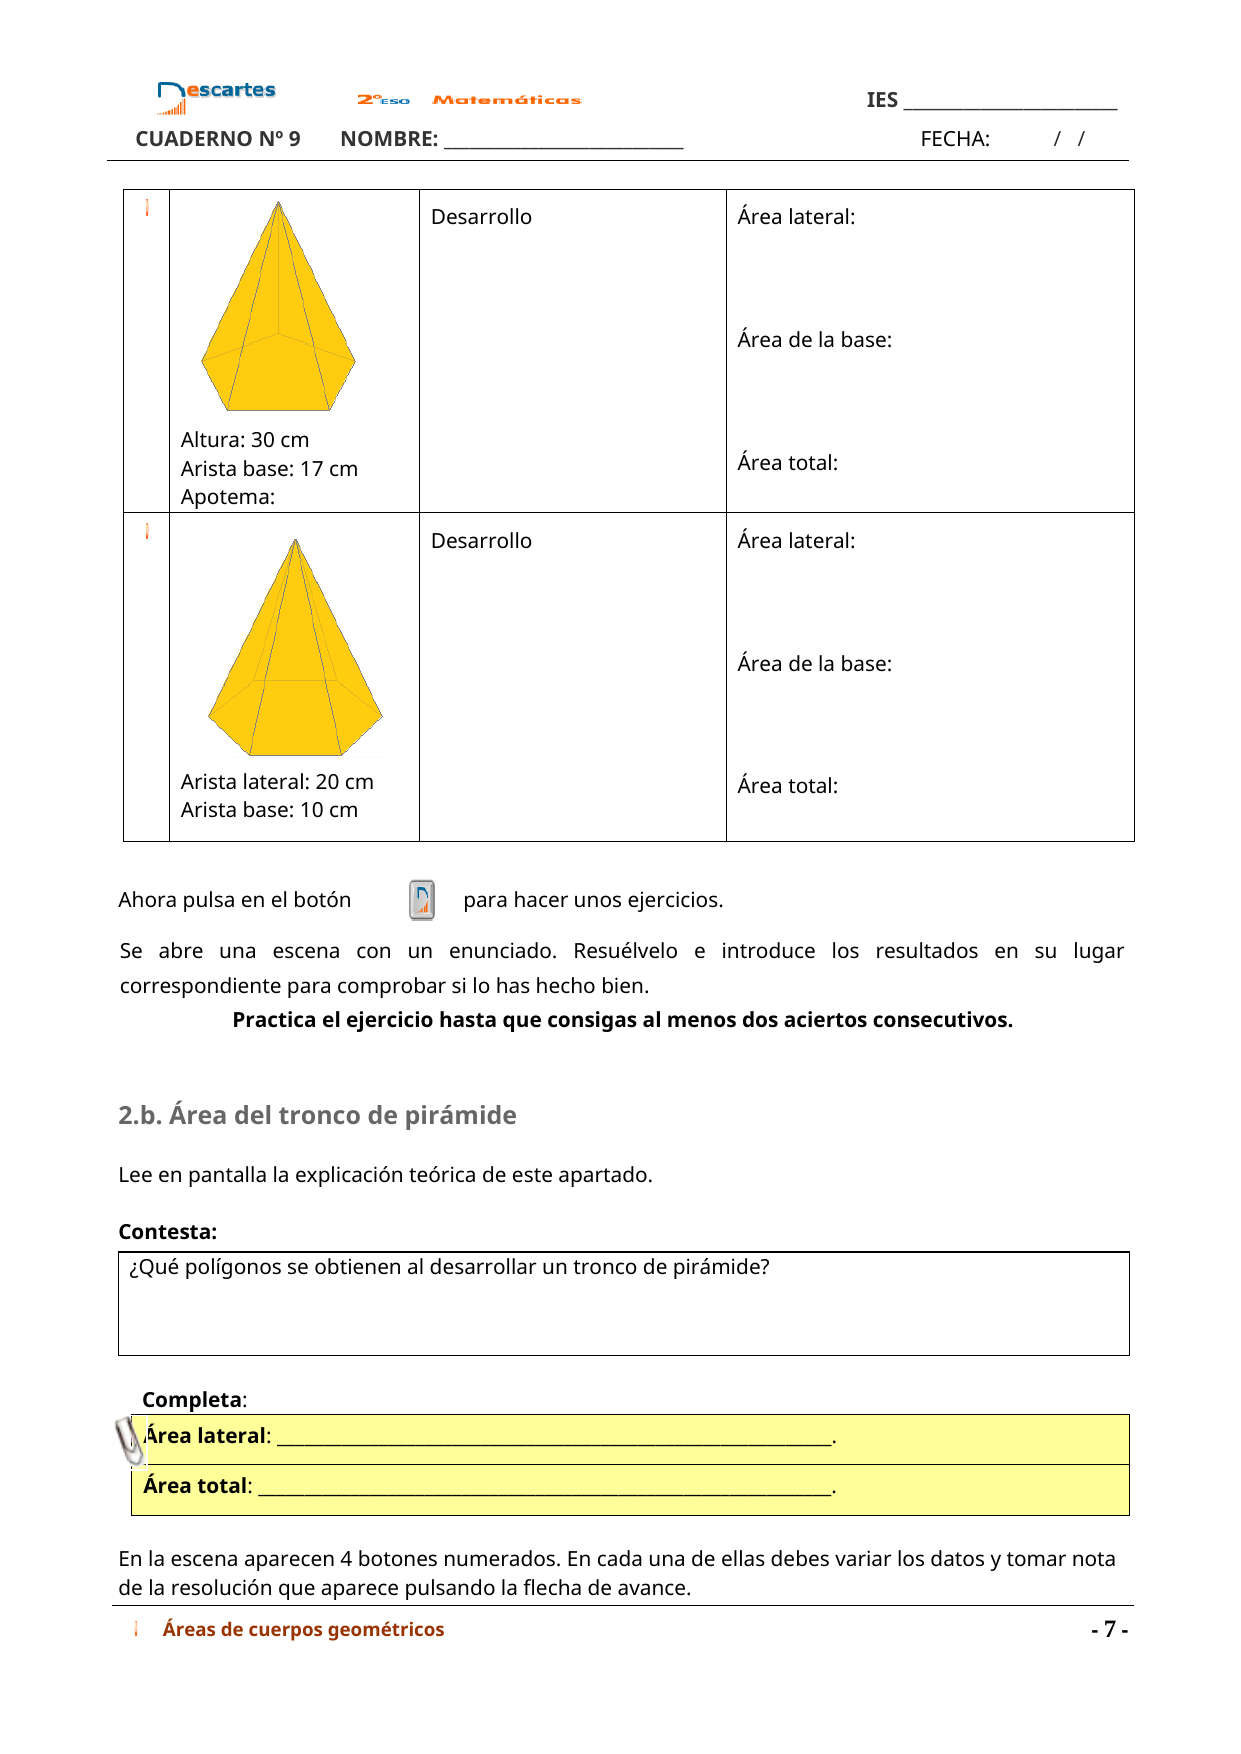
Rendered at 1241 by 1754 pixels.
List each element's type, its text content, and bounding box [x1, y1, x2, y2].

table_header para hacer unos ejercicios. [457, 870, 1134, 929]
text Lee en pantalla la explicación teórica de este apartado. [118, 1160, 1122, 1188]
text 2.b. Área del tronco de pirámide [118, 1097, 1122, 1131]
table_cell [124, 513, 169, 841]
table_cell [107, 1464, 131, 1515]
table_cell Arista lateral: 20 cm Arista base: 10 cm [170, 513, 419, 841]
table_cell Desarrollo [420, 190, 726, 512]
table_cell Se abre una escena con un enunciado. Resuélvelo e introduce los resultados en su lugar correspondiente para comprobar si lo has hecho bien. Practica el ejercicio hasta que consigas al menos dos aciertos consecutivos. [112, 929, 1134, 1041]
picture [408, 879, 435, 921]
picture [156, 82, 279, 115]
table_cell Área lateral: Área de la base: Área total: [727, 513, 1134, 841]
table_cell Desarrollo [420, 513, 726, 841]
table_cell Altura: 30 cm Arista base: 17 cm Apotema: [170, 190, 419, 512]
table_cell Área lateral: ____________________________________________________________. [148, 1415, 1129, 1464]
text En la escena aparecen 4 botones numerados. En cada una de ellas debes variar los datos y tomar nota de la resolución que aparece pulsando la flecha de avance. [118, 1544, 1122, 1601]
table_cell Área lateral: Área de la base: Área total: [727, 190, 1134, 512]
table_header Completa: [107, 1385, 1130, 1414]
table_cell Área total: ______________________________________________________________. [132, 1465, 1129, 1515]
table_header [386, 870, 457, 929]
picture [113, 1416, 147, 1470]
picture [134, 1620, 138, 1636]
table_header ¿Qué polígonos se obtienen al desarrollar un tronco de pirámide? [119, 1253, 1129, 1355]
table_cell [124, 190, 169, 512]
text Contesta: [118, 1217, 1122, 1245]
table_cell [107, 1414, 131, 1464]
table_header Ahora pulsa en el botón [112, 870, 386, 929]
